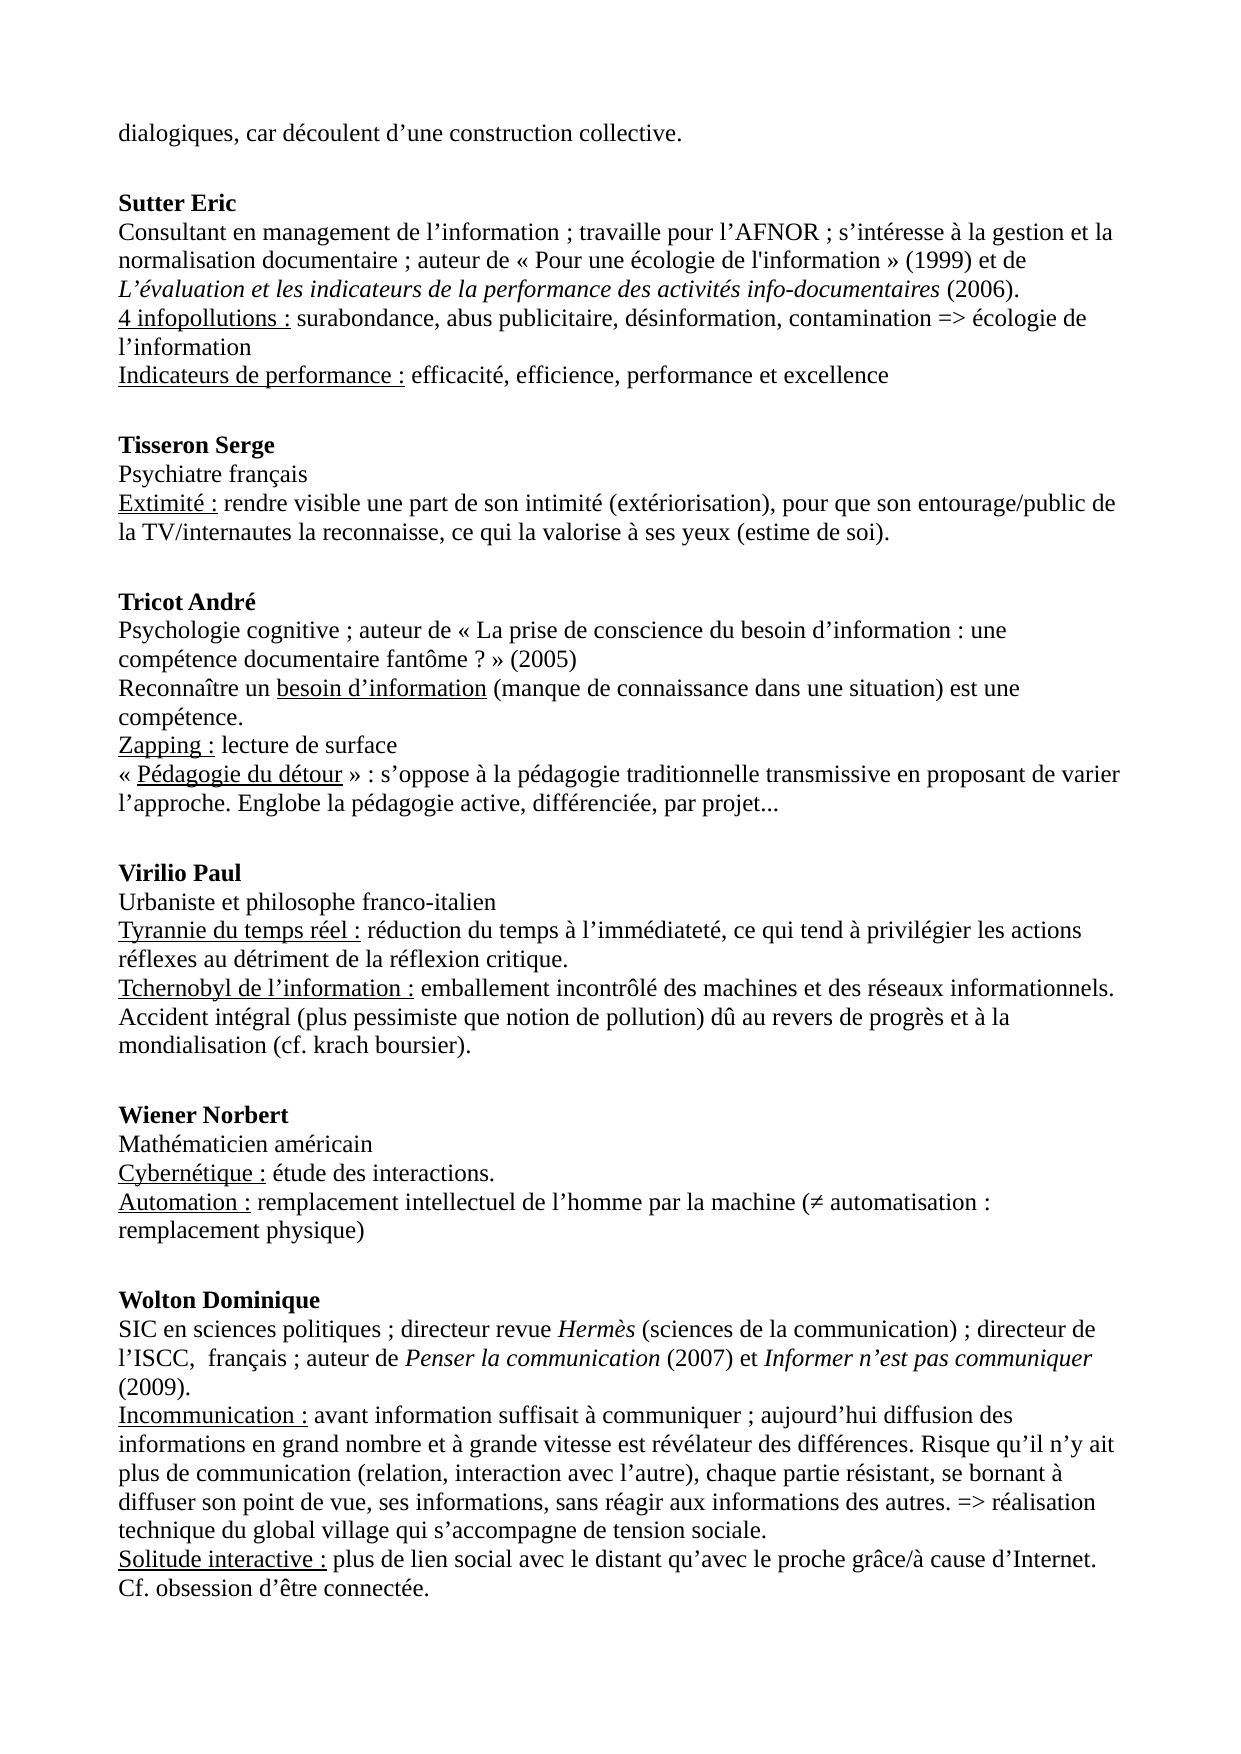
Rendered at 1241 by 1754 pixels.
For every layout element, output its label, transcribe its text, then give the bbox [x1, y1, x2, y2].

text Tchernobyl de l’information : emballement incontrôlé des machines et des réseaux informationnels. Accident intégral (plus pessimiste que notion de pollution) dû au revers de progrès et à la mondialisation (cf. krach boursier). [118, 973, 1122, 1059]
text SIC en sciences politiques ; directeur revue Hermès (sciences de la communication) ; directeur de l’ISCC, français ; auteur de Penser la communication (2007) et Informer n’est pas communiquer (2009). [118, 1314, 1122, 1401]
text Psychologie cognitive ; auteur de « La prise de conscience du besoin d’information : une compétence documentaire fantôme ? » (2005) [118, 616, 1122, 673]
text Consultant en management de l’information ; travaille pour l’AFNOR ; s’intéresse à la gestion et la normalisation documentaire ; auteur de « Pour une écologie de l'information » (1999) et de L’évaluation et les indicateurs de la performance des activités info-documentaires (2006). [118, 217, 1122, 303]
text « Pédagogie du détour » : s’oppose à la pédagogie traditionnelle transmissive en proposant de varier l’approche. Englobe la pédagogie active, différenciée, par projet... [118, 759, 1122, 817]
text Tisseron Serge [118, 431, 1122, 459]
text Tyrannie du temps réel : réduction du temps à l’immédiateté, ce qui tend à privilégier les actions réflexes au détriment de la réflexion critique. [118, 916, 1122, 973]
text Cybernétique : étude des interactions. [118, 1158, 1122, 1187]
text Mathématicien américain [118, 1129, 1122, 1158]
text Zapping : lecture de surface [118, 731, 1122, 759]
text Solitude interactive : plus de lien social avec le distant qu’avec le proche grâce/à cause d’Internet. Cf. obsession d’être connectée. [118, 1544, 1122, 1602]
text Reconnaître un besoin d’information (manque de connaissance dans une situation) est une compétence. [118, 673, 1122, 731]
text Wiener Norbert [118, 1101, 1122, 1129]
text Extimité : rendre visible une part de son intimité (extériorisation), pour que son entourage/public de la TV/internautes la reconnaisse, ce qui la valorise à ses yeux (estime de soi). [118, 488, 1122, 546]
text Tricot André [118, 587, 1122, 616]
text Psychiatre français [118, 459, 1122, 488]
text Indicateurs de performance : efficacité, efficience, performance et excellence [118, 361, 1122, 389]
text Virilio Paul [118, 858, 1122, 887]
text 4 infopollutions : surabondance, abus publicitaire, désinformation, contamination => écologie de l’information [118, 303, 1122, 361]
text Automation : remplacement intellectuel de l’homme par la machine (≠ automatisation : remplacement physique) [118, 1187, 1122, 1244]
text Wolton Dominique [118, 1286, 1122, 1314]
text Sutter Eric [118, 188, 1122, 217]
text Urbaniste et philosophe franco-italien [118, 887, 1122, 916]
text dialogiques, car découlent d’une construction collective. [118, 118, 1122, 147]
text Incommunication : avant information suffisait à communiquer ; aujourd’hui diffusion des informations en grand nombre et à grande vitesse est révélateur des différences. Risque qu’il n’y ait plus de communication (relation, interaction avec l’autre), chaque partie résistant, se bornant à diffuser son point de vue, ses informations, sans réagir aux informations des autres. => réalisation technique du global village qui s’accompagne de tension sociale. [118, 1401, 1122, 1544]
